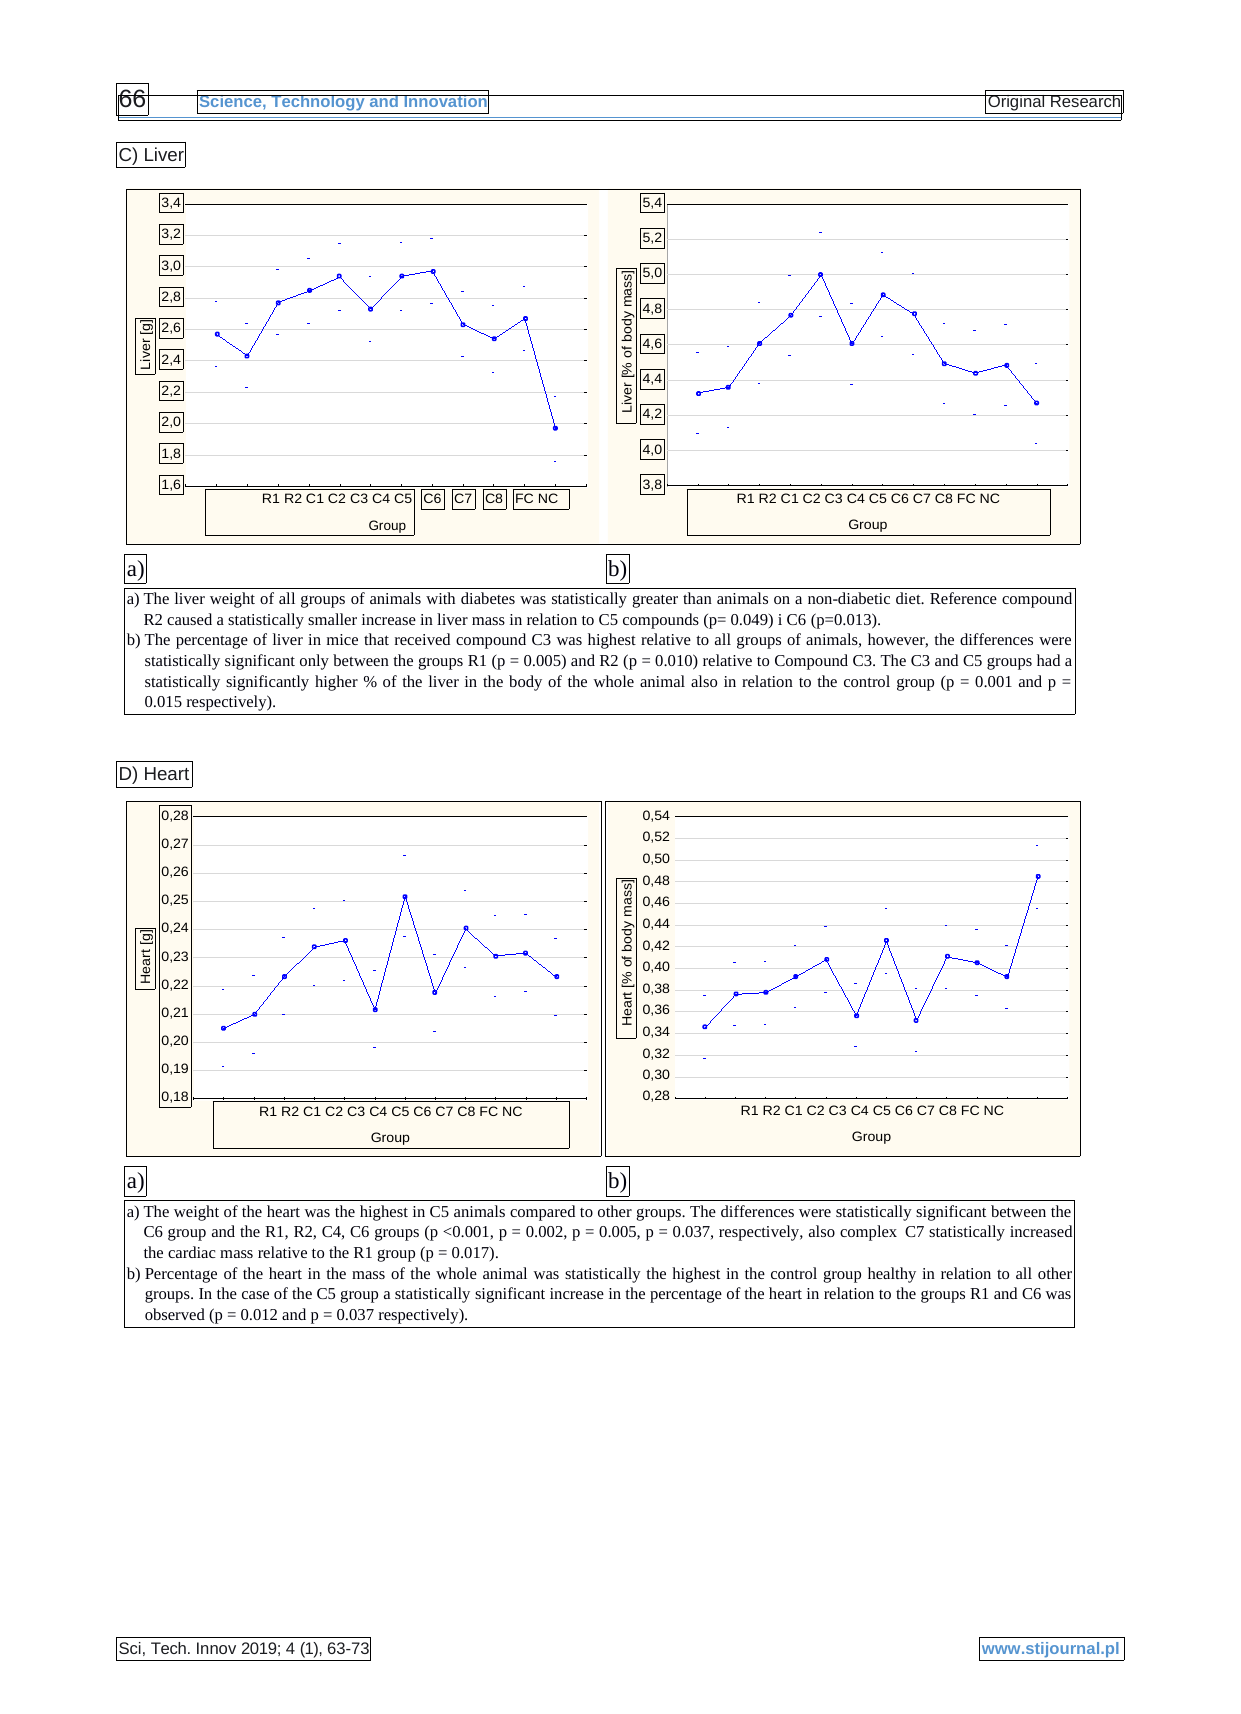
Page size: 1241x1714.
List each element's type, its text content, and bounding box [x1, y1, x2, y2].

text 2,4 [161, 351, 183, 367]
text 0,54 [642, 807, 1080, 823]
text 0,50 [642, 851, 675, 866]
text b) [608, 555, 629, 581]
text [1070, 1045, 1080, 1061]
text 0,23 [161, 948, 191, 964]
text 0,24 [161, 920, 191, 936]
text R1 R2 C1 C2 C3 C4 C5 C6 C7 C8 FC NC [734, 491, 1003, 506]
text 0,21 [161, 1004, 191, 1020]
text 0,48 [642, 872, 675, 888]
text 2,0 [161, 414, 183, 430]
text 2,2 [161, 383, 183, 398]
text [1070, 894, 1080, 909]
text b) [608, 1167, 629, 1194]
text 3,2 [161, 226, 183, 242]
text 0,44 [642, 916, 675, 931]
list Percentage of the heart in the mass of the whole animal was statistically the highest in the control group healthy in relation to all other groups. In the case of the C5 group a statistically significant increase in the percentage of the heart in relation to the groups R1 and C6 was observed (p = 0.012 and p = 0.037 respectively). [127, 1263, 1073, 1324]
text D) Heart [118, 763, 192, 785]
text 0,26 [161, 864, 191, 879]
text 66 [118, 84, 148, 95]
list The percentage of liver in mice that received compound C3 was highest relative to all groups of animals, however, the differences were statistically significant only between the groups R1 (p = 0.005) and R2 (p = 0.010) relative to Compound C3. The C3 and C5 groups had a statistically significantly higher % of the liver in the body of the whole animal also in relation to the control group (p = 0.001 and p = 0.015 respectively). [127, 630, 1073, 711]
text Liver [g] [137, 319, 155, 370]
text [1070, 872, 1080, 888]
text 4,8 [642, 300, 664, 316]
text 0,38 [642, 981, 675, 996]
list The liver weight of all groups of animals with diabetes was statistically greater than animals on a non-diabetic diet. Reference compound R2 caused a statistically smaller increase in liver mass in relation to C5 compounds (p= 0.049) i C6 (p=0.013). [127, 589, 1073, 629]
text [1070, 1067, 1080, 1082]
text Group [206, 517, 406, 533]
text Group [733, 517, 1003, 533]
text R1 R2 C1 C2 C3 C4 C5 [206, 491, 412, 506]
text 0,30 [642, 1067, 675, 1082]
text 66 [136, 98, 143, 105]
text [1070, 1002, 1080, 1018]
text a) [127, 555, 146, 581]
text Heart [g] [137, 930, 155, 984]
text 0,25 [161, 892, 191, 907]
text 0,28 [161, 807, 191, 823]
text Heart [% of body mass] [619, 879, 636, 1027]
text 0,36 [642, 1002, 675, 1018]
text Original Research [988, 92, 1123, 111]
text 0,22 [161, 976, 191, 992]
text [1070, 937, 1080, 953]
text 0,40 [642, 959, 675, 974]
text 0,46 [642, 894, 675, 909]
text Liver [% of body mass] [619, 270, 636, 413]
text [1070, 959, 1080, 974]
text R1 R2 C1 C2 C3 C4 C5 C6 C7 C8 FC NC [734, 1103, 1011, 1118]
text [1070, 981, 1080, 996]
text 0,28 [642, 1089, 1080, 1103]
text 2,8 [161, 289, 183, 304]
text 5,0 [642, 265, 664, 281]
text 66 [122, 98, 129, 105]
text Science, Technology and Innovation [199, 96, 488, 111]
text 0,19 [161, 1061, 191, 1076]
text 3,8 [642, 477, 664, 492]
text 0,20 [161, 1033, 191, 1048]
text a) [127, 1167, 146, 1194]
text 1,6 [161, 477, 183, 492]
text www.stijournal.pl [982, 1638, 1124, 1658]
list The weight of the heart was the highest in C5 animals compared to other groups. The differences were statistically significant between the C6 group and the R1, R2, C4, C6 groups (p <0.001, p = 0.002, p = 0.005, p = 0.037, respectively, also complex C7 statistically increased the cardiac mass relative to the R1 group (p = 0.017). [127, 1202, 1073, 1262]
text 3,4 [161, 195, 183, 210]
text C6 [423, 491, 444, 506]
text [1070, 916, 1080, 931]
text 0,42 [642, 937, 675, 953]
text C8 [485, 491, 506, 506]
text C) Liver [118, 143, 185, 165]
text 66 [119, 96, 148, 113]
text 0,34 [642, 1024, 675, 1039]
text 3,0 [161, 257, 183, 273]
text C7 [454, 491, 475, 506]
text 2,6 [161, 320, 183, 336]
text [1070, 829, 1080, 844]
text 5,2 [642, 230, 664, 246]
text R1 R2 C1 C2 C3 C4 C5 C6 C7 C8 FC NC [256, 1104, 525, 1119]
text 0,18 [161, 1089, 191, 1104]
text Group [733, 1129, 1010, 1145]
text 4,6 [642, 336, 664, 351]
text FC NC [515, 491, 569, 506]
text [1070, 851, 1080, 866]
text Group [255, 1130, 525, 1146]
text 4,4 [642, 371, 664, 386]
text 5,4 [642, 195, 664, 210]
text 4,0 [642, 441, 664, 457]
text [1070, 1024, 1080, 1039]
text 0,27 [161, 836, 191, 851]
text 0,52 [642, 829, 675, 844]
text 1,8 [161, 446, 183, 461]
text 4,2 [642, 406, 664, 422]
text Sci, Tech. Innov 2019; 4 (1), 63-73 [118, 1638, 370, 1658]
text 0,32 [642, 1045, 675, 1061]
